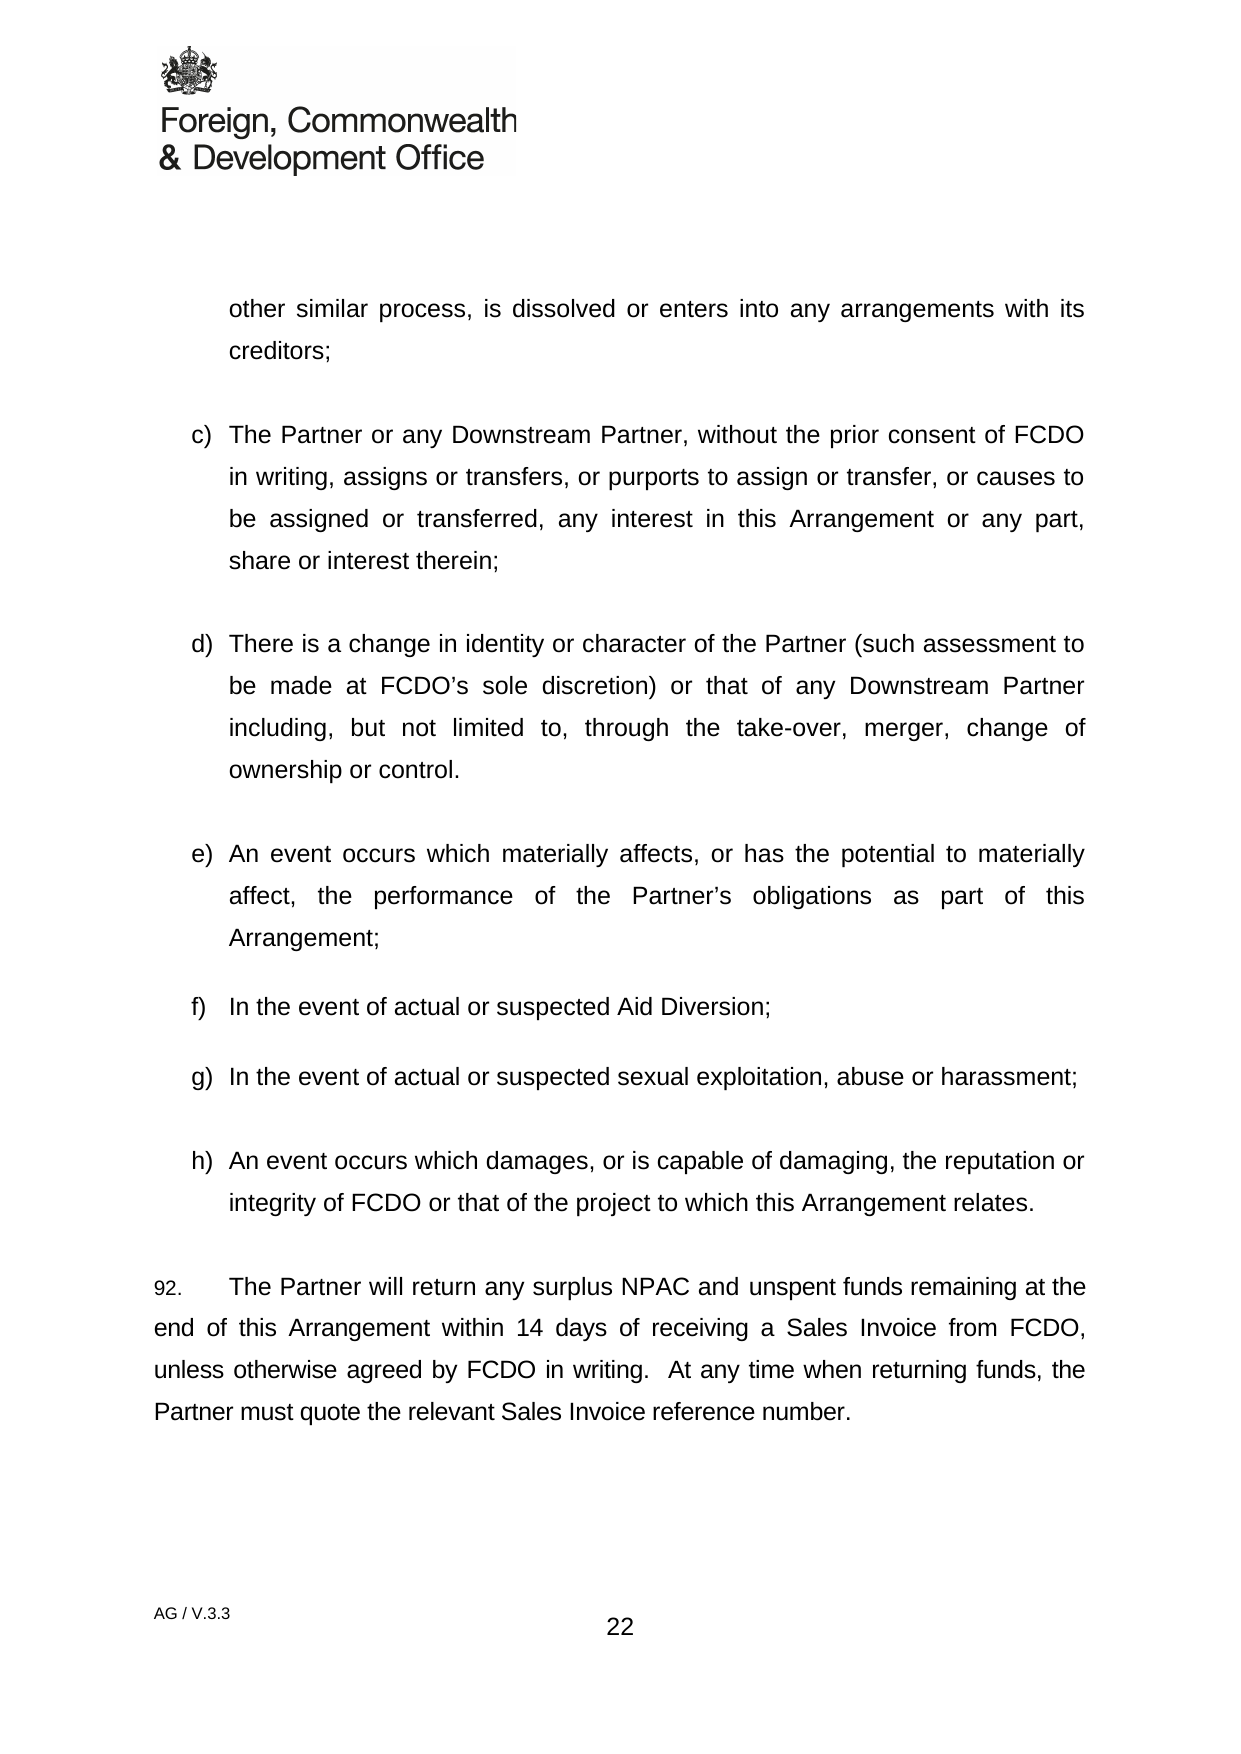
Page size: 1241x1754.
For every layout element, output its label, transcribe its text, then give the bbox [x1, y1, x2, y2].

list In the event of actual or suspected sexual exploitation, abuse or harassment; [191, 1063, 1087, 1091]
list The Partner or any Downstream Partner, without the prior consent of FCDO in writing, assigns or transfers, or purports to assign or transfer, or causes to be assigned or transferred, any interest in this Arrangement or any part, share or interest therein; [191, 421, 1087, 574]
picture [157, 46, 517, 176]
list The Partner will return any surplus NPAC and unspent funds remaining at the end of this Arrangement within 14 days of receiving a Sales Invoice from FCDO, unless otherwise agreed by FCDO in writing. At any time when returning funds, the Partner must quote the relevant Sales Invoice reference number. [153, 1272, 1087, 1426]
list There is a change in identity or character of the Partner (such assessment to be made at FCDO’s sole discretion) or that of any Downstream Partner including, but not limited to, through the take-over, merger, change of ownership or control. [191, 630, 1087, 784]
list An event occurs which materially affects, or has the potential to materially affect, the performance of the Partner’s obligations as part of this Arrangement; [191, 840, 1087, 951]
list An event occurs which damages, or is capable of damaging, the reputation or integrity of FCDO or that of the project to which this Arrangement relates. [191, 1147, 1087, 1217]
list In the event of actual or suspected Aid Diversion; [191, 993, 1087, 1021]
list other similar process, is dissolved or enters into any arrangements with its creditors; [191, 295, 1087, 365]
